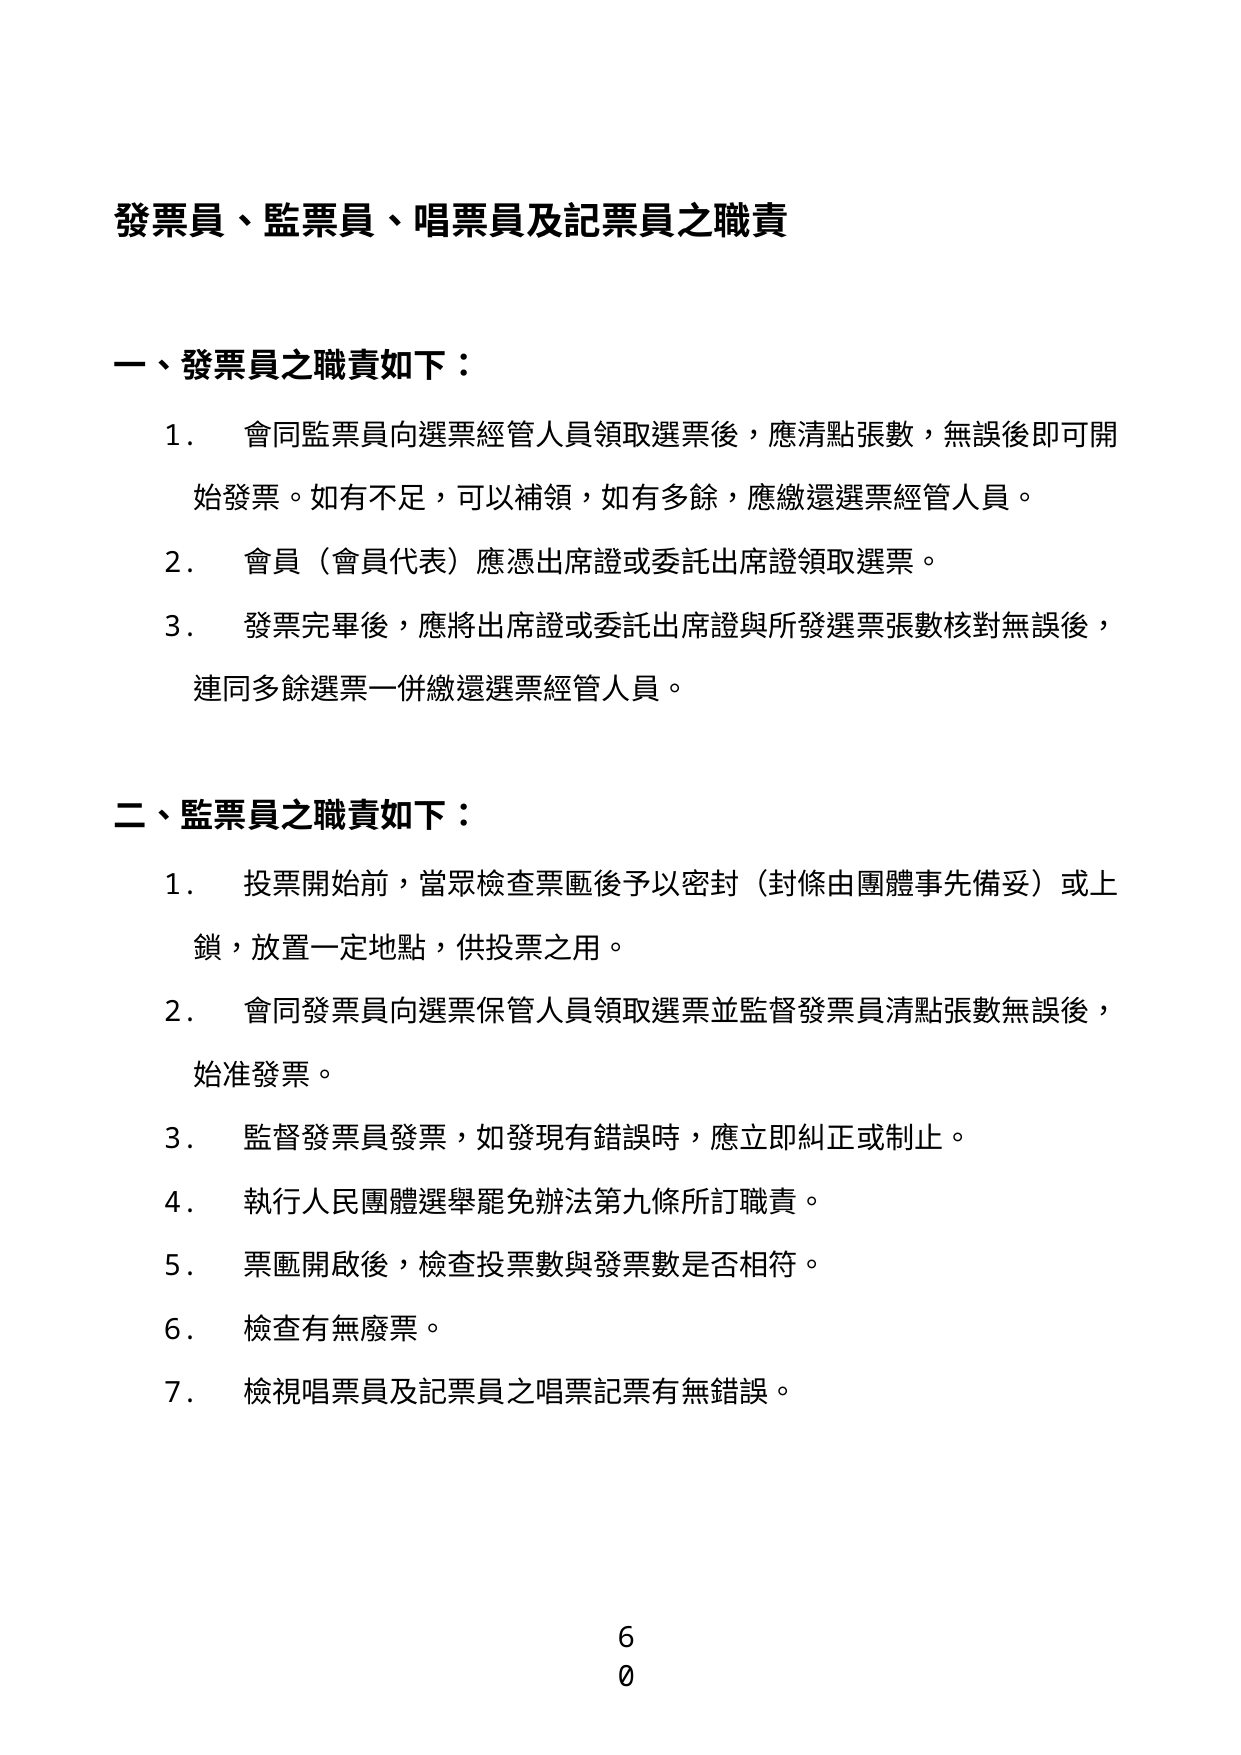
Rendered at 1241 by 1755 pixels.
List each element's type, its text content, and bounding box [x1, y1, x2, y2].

list 會同監票員向選票經管人員領取選票後，應清點張數，無誤後即可開始發票。如有不足，可以補領，如有多餘，應繳還選票經管人員。 [164, 412, 1124, 517]
list 會同發票員向選票保管人員領取選票並監督發票員清點張數無誤後，始准發票。 [164, 988, 1124, 1094]
list 檢視唱票員及記票員之唱票記票有無錯誤。 [164, 1369, 1124, 1411]
text 二、監票員之職責如下： [113, 788, 1124, 837]
list 投票開始前，當眾檢查票匭後予以密封（封條由團體事先備妥）或上鎖，放置一定地點，供投票之用。 [164, 861, 1124, 967]
list 檢查有無廢票。 [164, 1305, 1124, 1348]
list 會員（會員代表）應憑出席證或委託出席證領取選票。 [164, 538, 1124, 581]
text 一、發票員之職責如下： [113, 339, 1124, 387]
list 監督發票員發票，如發現有錯誤時，應立即糾正或制止。 [164, 1115, 1124, 1157]
list 發票完畢後，應將出席證或委託出席證與所發選票張數核對無誤後，連同多餘選票一併繳還選票經管人員。 [164, 602, 1124, 708]
subtitle 發票員、監票員、唱票員及記票員之職責 [113, 199, 1124, 244]
list 票匭開啟後，檢查投票數與發票數是否相符。 [164, 1242, 1124, 1284]
list 執行人民團體選舉罷免辦法第九條所訂職責。 [164, 1178, 1124, 1221]
